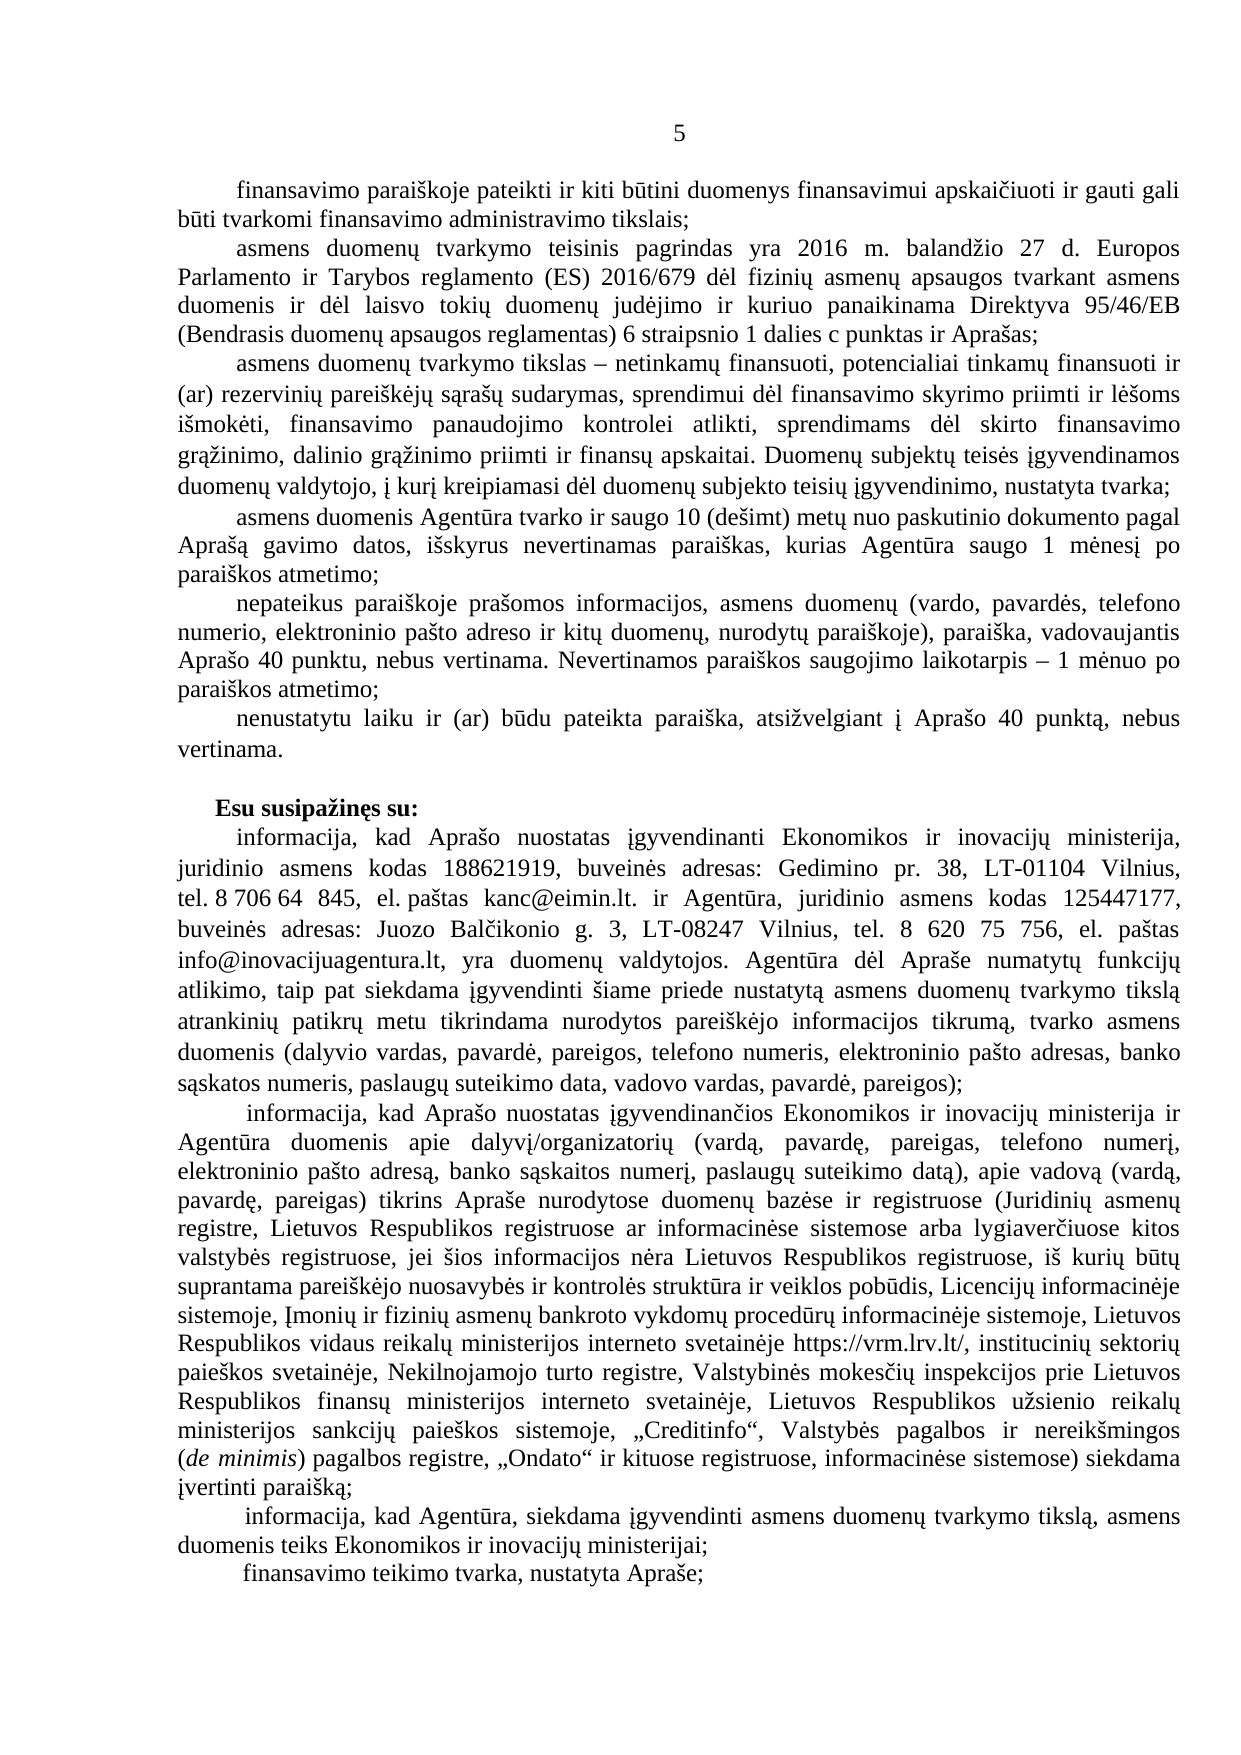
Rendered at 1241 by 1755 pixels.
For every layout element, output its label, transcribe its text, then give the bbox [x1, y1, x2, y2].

text Esu susipažinęs su: [177, 793, 1181, 822]
text asmens duomenų tvarkymo teisinis pagrindas yra 2016 m. balandžio 27 d. Europos Parlamento ir Tarybos reglamento (ES) 2016/679 dėl fizinių asmenų apsaugos tvarkant asmens duomenis ir dėl laisvo tokių duomenų judėjimo ir kuriuo panaikinama Direktyva 95/46/EB (Bendrasis duomenų apsaugos reglamentas) 6 straipsnio 1 dalies c punktas ir Aprašas; [177, 233, 1181, 348]
text nepateikus paraiškoje prašomos informacijos, asmens duomenų (vardo, pavardės, telefono numerio, elektroninio pašto adreso ir kitų duomenų, nurodytų paraiškoje), paraiška, vadovaujantis Aprašo 40 punktu, nebus vertinama. Nevertinamos paraiškos saugojimo laikotarpis – 1 mėnuo po paraiškos atmetimo; [177, 588, 1181, 703]
text nenustatytu laiku ir (ar) būdu pateikta paraiška, atsižvelgiant į Aprašo 40 punktą, nebus vertinama. [177, 703, 1181, 762]
text finansavimo teikimo tvarka, nustatyta Apraše; [177, 1558, 1181, 1587]
text asmens duomenis Agentūra tvarko ir saugo 10 (dešimt) metų nuo paskutinio dokumento pagal Aprašą gavimo datos, išskyrus nevertinamas paraiškas, kurias Agentūra saugo 1 mėnesį po paraiškos atmetimo; [177, 502, 1181, 588]
text informacija, kad Agentūra, siekdama įgyvendinti asmens duomenų tvarkymo tikslą, asmens duomenis teiks Ekonomikos ir inovacijų ministerijai; [177, 1501, 1181, 1558]
text asmens duomenų tvarkymo tikslas – netinkamų finansuoti, potencialiai tinkamų finansuoti ir (ar) rezervinių pareiškėjų sąrašų sudarymas, sprendimui dėl finansavimo skyrimo priimti ir lėšoms išmokėti, finansavimo panaudojimo kontrolei atlikti, sprendimams dėl skirto finansavimo grąžinimo, dalinio grąžinimo priimti ir finansų apskaitai. Duomenų subjektų teisės įgyvendinamos duomenų valdytojo, į kurį kreipiamasi dėl duomenų subjekto teisių įgyvendinimo, nustatyta tvarka; [177, 348, 1181, 500]
text informacija, kad Aprašo nuostatas įgyvendinančios Ekonomikos ir inovacijų ministerija ir Agentūra duomenis apie dalyvį/organizatorių (vardą, pavardę, pareigas, telefono numerį, elektroninio pašto adresą, banko sąskaitos numerį, paslaugų suteikimo datą), apie vadovą (vardą, pavardę, pareigas) tikrins Apraše nurodytose duomenų bazėse ir registruose (Juridinių asmenų registre, Lietuvos Respublikos registruose ar informacinėse sistemose arba lygiaverčiuose kitos valstybės registruose, jei šios informacijos nėra Lietuvos Respublikos registruose, iš kurių būtų suprantama pareiškėjo nuosavybės ir kontrolės struktūra ir veiklos pobūdis, Licencijų informacinėje sistemoje, Įmonių ir fizinių asmenų bankroto vykdomų procedūrų informacinėje sistemoje, Lietuvos Respublikos vidaus reikalų ministerijos interneto svetainėje https://vrm.lrv.lt/, institucinių sektorių paieškos svetainėje, Nekilnojamojo turto registre, Valstybinės mokesčių inspekcijos prie Lietuvos Respublikos finansų ministerijos interneto svetainėje, Lietuvos Respublikos užsienio reikalų ministerijos sankcijų paieškos sistemoje, „Creditinfo“, Valstybės pagalbos ir nereikšmingos (de minimis) pagalbos registre, „Ondato“ ir kituose registruose, informacinėse sistemose) siekdama įvertinti paraišką; [177, 1098, 1181, 1501]
text finansavimo paraiškoje pateikti ir kiti būtini duomenys finansavimui apskaičiuoti ir gauti gali būti tvarkomi finansavimo administravimo tikslais; [177, 176, 1181, 233]
text informacija, kad Aprašo nuostatas įgyvendinanti Ekonomikos ir inovacijų ministerija, juridinio asmens kodas 188621919, buveinės adresas: Gedimino pr. 38, LT-01104 Vilnius, tel. 8 706 64 845, el. paštas kanc@eimin.lt. ir Agentūra, juridinio asmens kodas 125447177, buveinės adresas: Juozo Balčikonio g. 3, LT-08247 Vilnius, tel. 8 620 75 756, el. paštas info@inovacijuagentura.lt, yra duomenų valdytojos. Agentūra dėl Apraše numatytų funkcijų atlikimo, taip pat siekdama įgyvendinti šiame priede nustatytą asmens duomenų tvarkymo tikslą atrankinių patikrų metu tikrindama nurodytos pareiškėjo informacijos tikrumą, tvarko asmens duomenis (dalyvio vardas, pavardė, pareigos, telefono numeris, elektroninio pašto adresas, banko sąskatos numeris, paslaugų suteikimo data, vadovo vardas, pavardė, pareigos); [177, 822, 1181, 1097]
